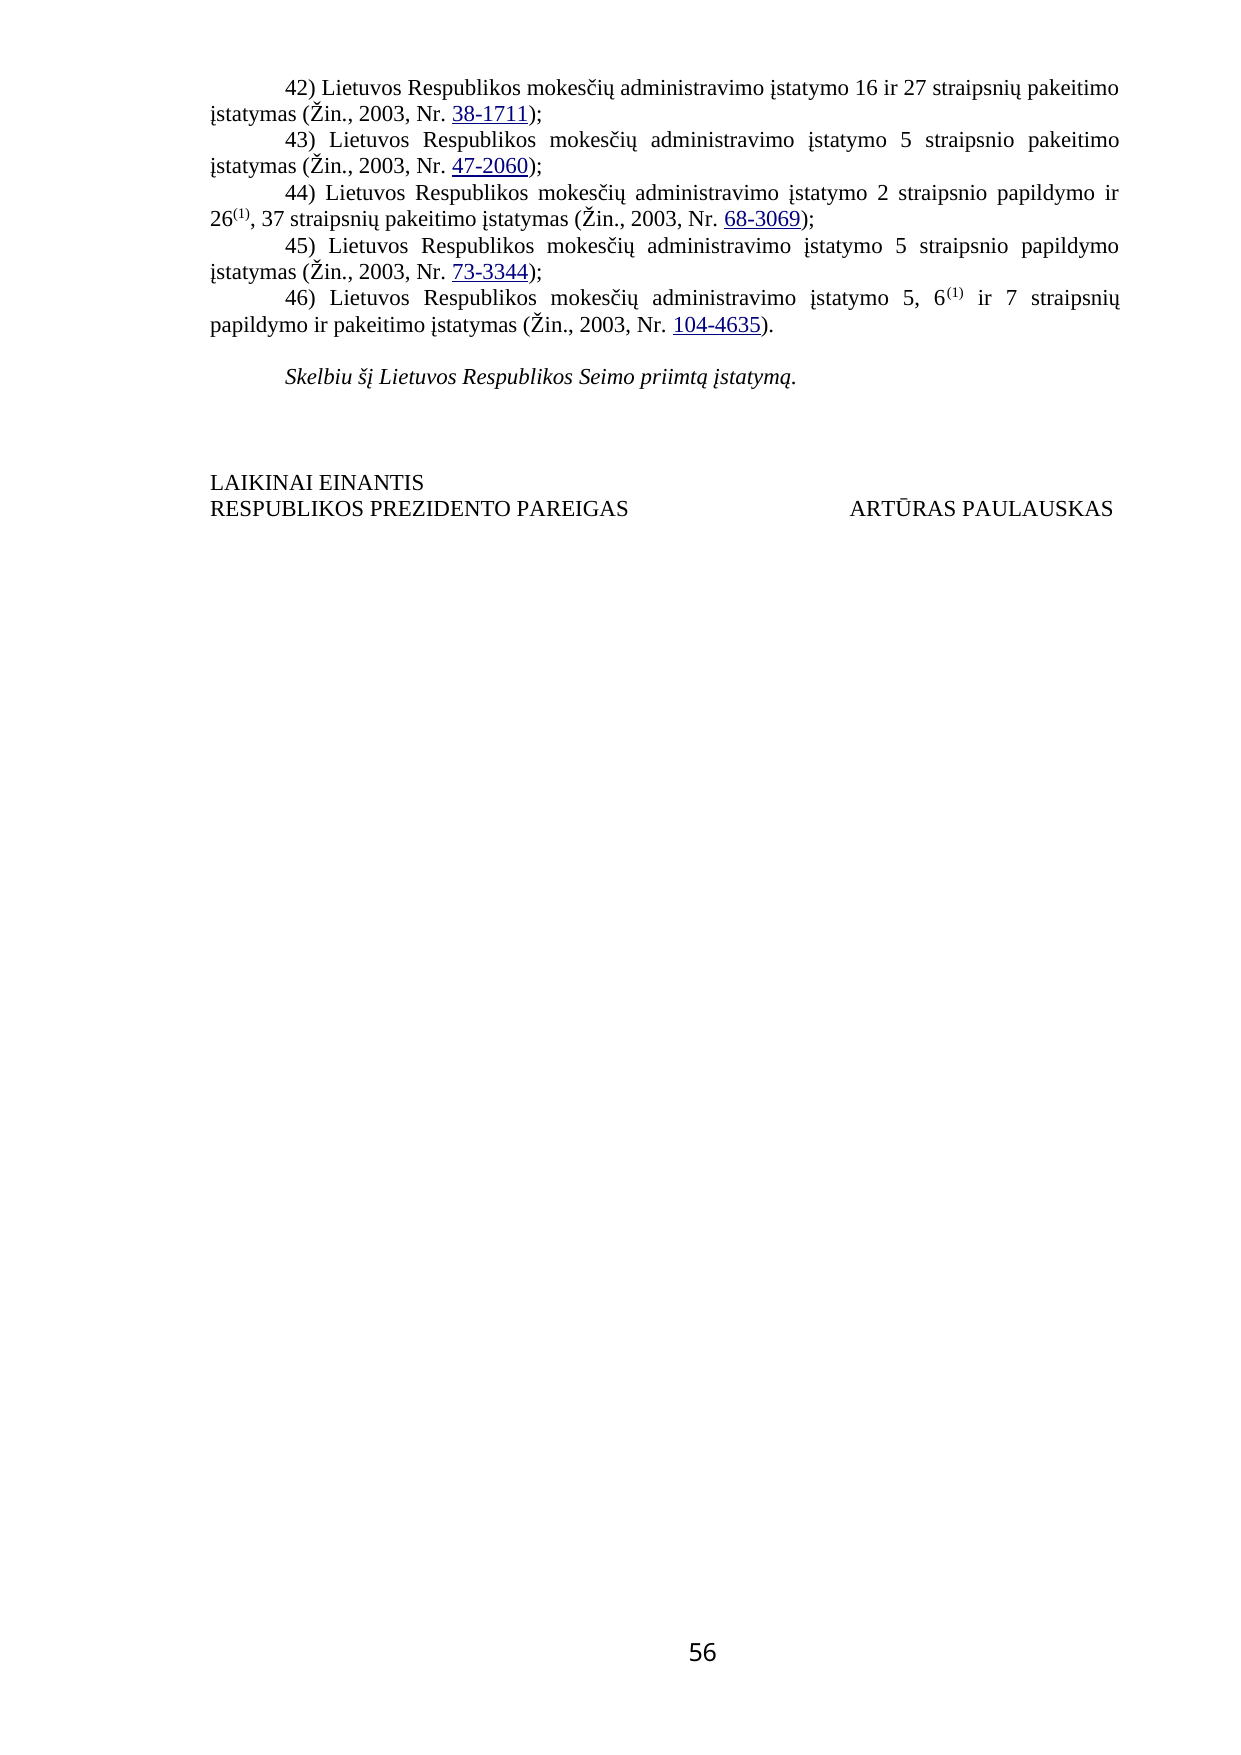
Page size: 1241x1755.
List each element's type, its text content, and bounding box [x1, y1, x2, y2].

text 46) Lietuvos Respublikos mokesčių administravimo įstatymo 5, 6(1) ir 7 straipsnių papildymo ir pakeitimo įstatymas (Žin., 2003, Nr. 104-4635). [210, 284, 1120, 337]
text RESPUBLIKOS PREZIDENTO PAREIGAS ARTŪRAS PAULAUSKAS [210, 495, 1120, 522]
text 42) Lietuvos Respublikos mokesčių administravimo įstatymo 16 ir 27 straipsnių pakeitimo įstatymas (Žin., 2003, Nr. 38-1711); [210, 73, 1120, 126]
text LAIKINAI EINANTIS [210, 469, 1120, 495]
text 45) Lietuvos Respublikos mokesčių administravimo įstatymo 5 straipsnio papildymo įstatymas (Žin., 2003, Nr. 73-3344); [210, 232, 1120, 284]
text 44) Lietuvos Respublikos mokesčių administravimo įstatymo 2 straipsnio papildymo ir 26(1), 37 straipsnių pakeitimo įstatymas (Žin., 2003, Nr. 68-3069); [210, 179, 1120, 232]
text Skelbiu šį Lietuvos Respublikos Seimo priimtą įstatymą. [210, 363, 1120, 390]
text 43) Lietuvos Respublikos mokesčių administravimo įstatymo 5 straipsnio pakeitimo įstatymas (Žin., 2003, Nr. 47-2060); [210, 126, 1120, 179]
